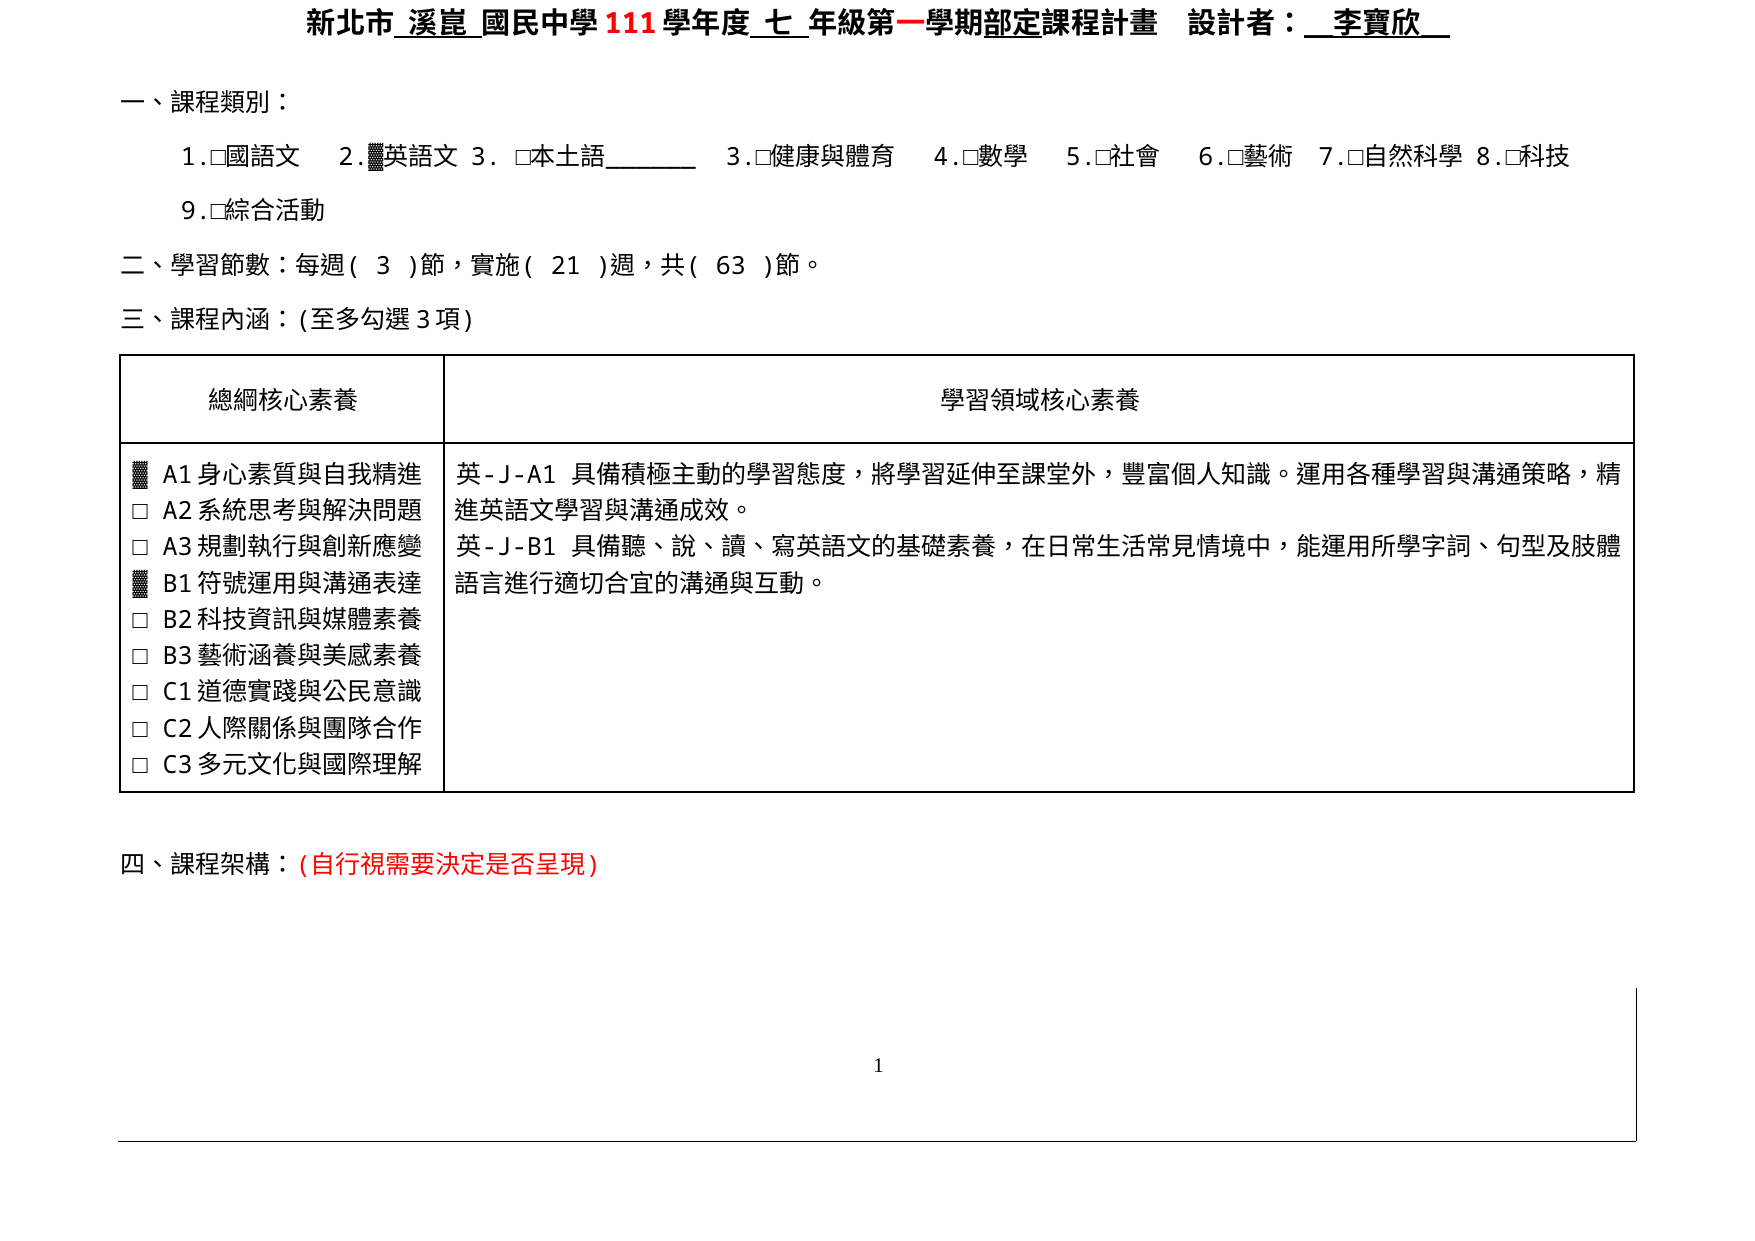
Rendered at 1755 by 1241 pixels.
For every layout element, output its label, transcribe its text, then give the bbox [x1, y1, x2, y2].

text 二、學習節數：每週( 3 )節，實施( 21 )週，共( 63 )節。 [118, 245, 1636, 281]
table_header 總綱核心素養 [121, 356, 443, 442]
text 1.□國語文 2.▓英語文 3. □本土語______ 3.□健康與體育 4.□數學 5.□社會 6.□藝術 7.□自然科學 8.□科技 [118, 136, 1636, 173]
table_cell ▓ A1身心素質與自我精進 □ A2系統思考與解決問題 □ A3規劃執行與創新應變 ▓ B1符號運用與溝通表達 □ B2科技資訊與媒體素養 □ B3藝術涵養與美感素養 □ C1道德實踐與公民意識 □ C2人際關係與團隊合作 □ C3多元文化與國際理解 [121, 444, 443, 791]
text 四、課程架構：(自行視需要決定是否呈現) [118, 844, 1636, 880]
text 9.□綜合活動 [118, 191, 1636, 227]
text 一、課程類別： [118, 82, 1636, 118]
text 新北市 溪崑 國民中學111學年度 七 年級第一學期部定課程計畫 設計者：＿李寶欣＿ [118, 0, 1636, 42]
text 三、課程內涵：(至多勾選3項) [118, 299, 1636, 336]
table_header 學習領域核心素養 [445, 356, 1633, 442]
table_cell 英-J-A1 具備積極主動的學習態度，將學習延伸至課堂外，豐富個人知識。運用各種學習與溝通策略，精進英語文學習與溝通成效。 英-J-B1 具備聽、說、讀、寫英語文的基礎素養，在日常生活常見情境中，能運用所學字詞、句型及肢體語言進行適切合宜的溝通與互動。 [445, 444, 1633, 791]
